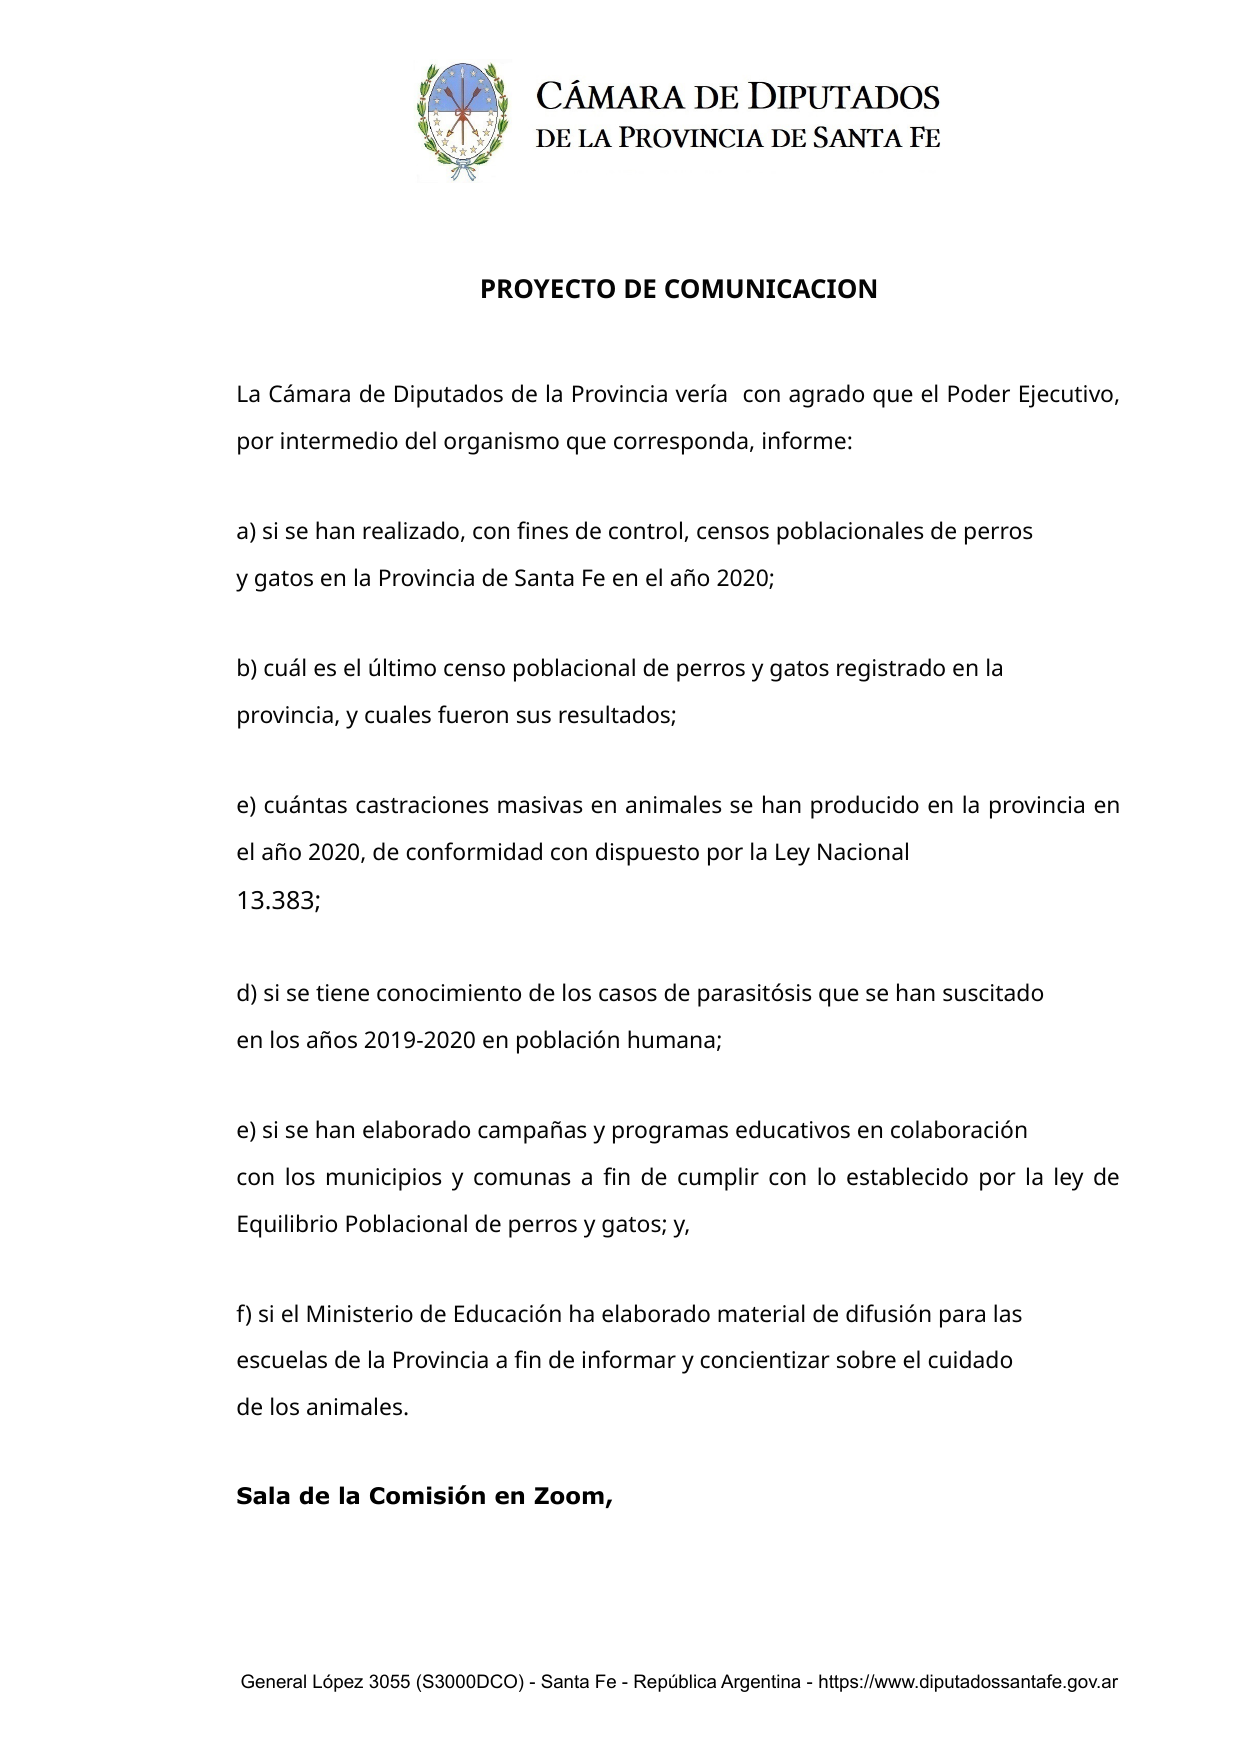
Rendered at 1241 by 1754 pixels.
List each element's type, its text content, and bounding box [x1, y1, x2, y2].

text escuelas de la Provincia a fin de informar y concientizar sobre el cuidado [236, 1344, 1122, 1376]
text en los años 2019-2020 en población humana; [236, 1024, 1122, 1055]
text con los municipios y comunas a fin de cumplir con lo establecido por la ley de Equilibrio Poblacional de perros y gatos; y, [236, 1161, 1122, 1239]
text La Cámara de Diputados de la Provincia vería con agrado que el Poder Ejecutivo, por intermedio del organismo que corresponda, informe: [236, 378, 1122, 456]
text provincia, y cuales fueron sus resultados; [236, 699, 1122, 730]
text e) cuántas castraciones masivas en animales se han producido en la provincia en el año 2020, de conformidad con dispuesto por la Ley Nacional [236, 789, 1122, 867]
text 13.383; [236, 883, 1122, 917]
text PROYECTO DE COMUNICACION [236, 271, 1122, 306]
text e) si se han elaborado campañas y programas educativos en colaboración [236, 1114, 1122, 1145]
text d) si se tiene conocimiento de los casos de parasitósis que se han suscitado [236, 977, 1122, 1008]
text b) cuál es el último censo poblacional de perros y gatos registrado en la [236, 652, 1122, 683]
picture [413, 59, 945, 183]
text de los animales. [236, 1391, 1122, 1422]
text y gatos en la Provincia de Santa Fe en el año 2020; [236, 562, 1122, 593]
text Sala de la Comisión en Zoom, [236, 1481, 1122, 1509]
text f) si el Ministerio de Educación ha elaborado material de difusión para las [236, 1297, 1122, 1329]
text a) si se han realizado, con fines de control, censos poblacionales de perros [236, 515, 1122, 546]
